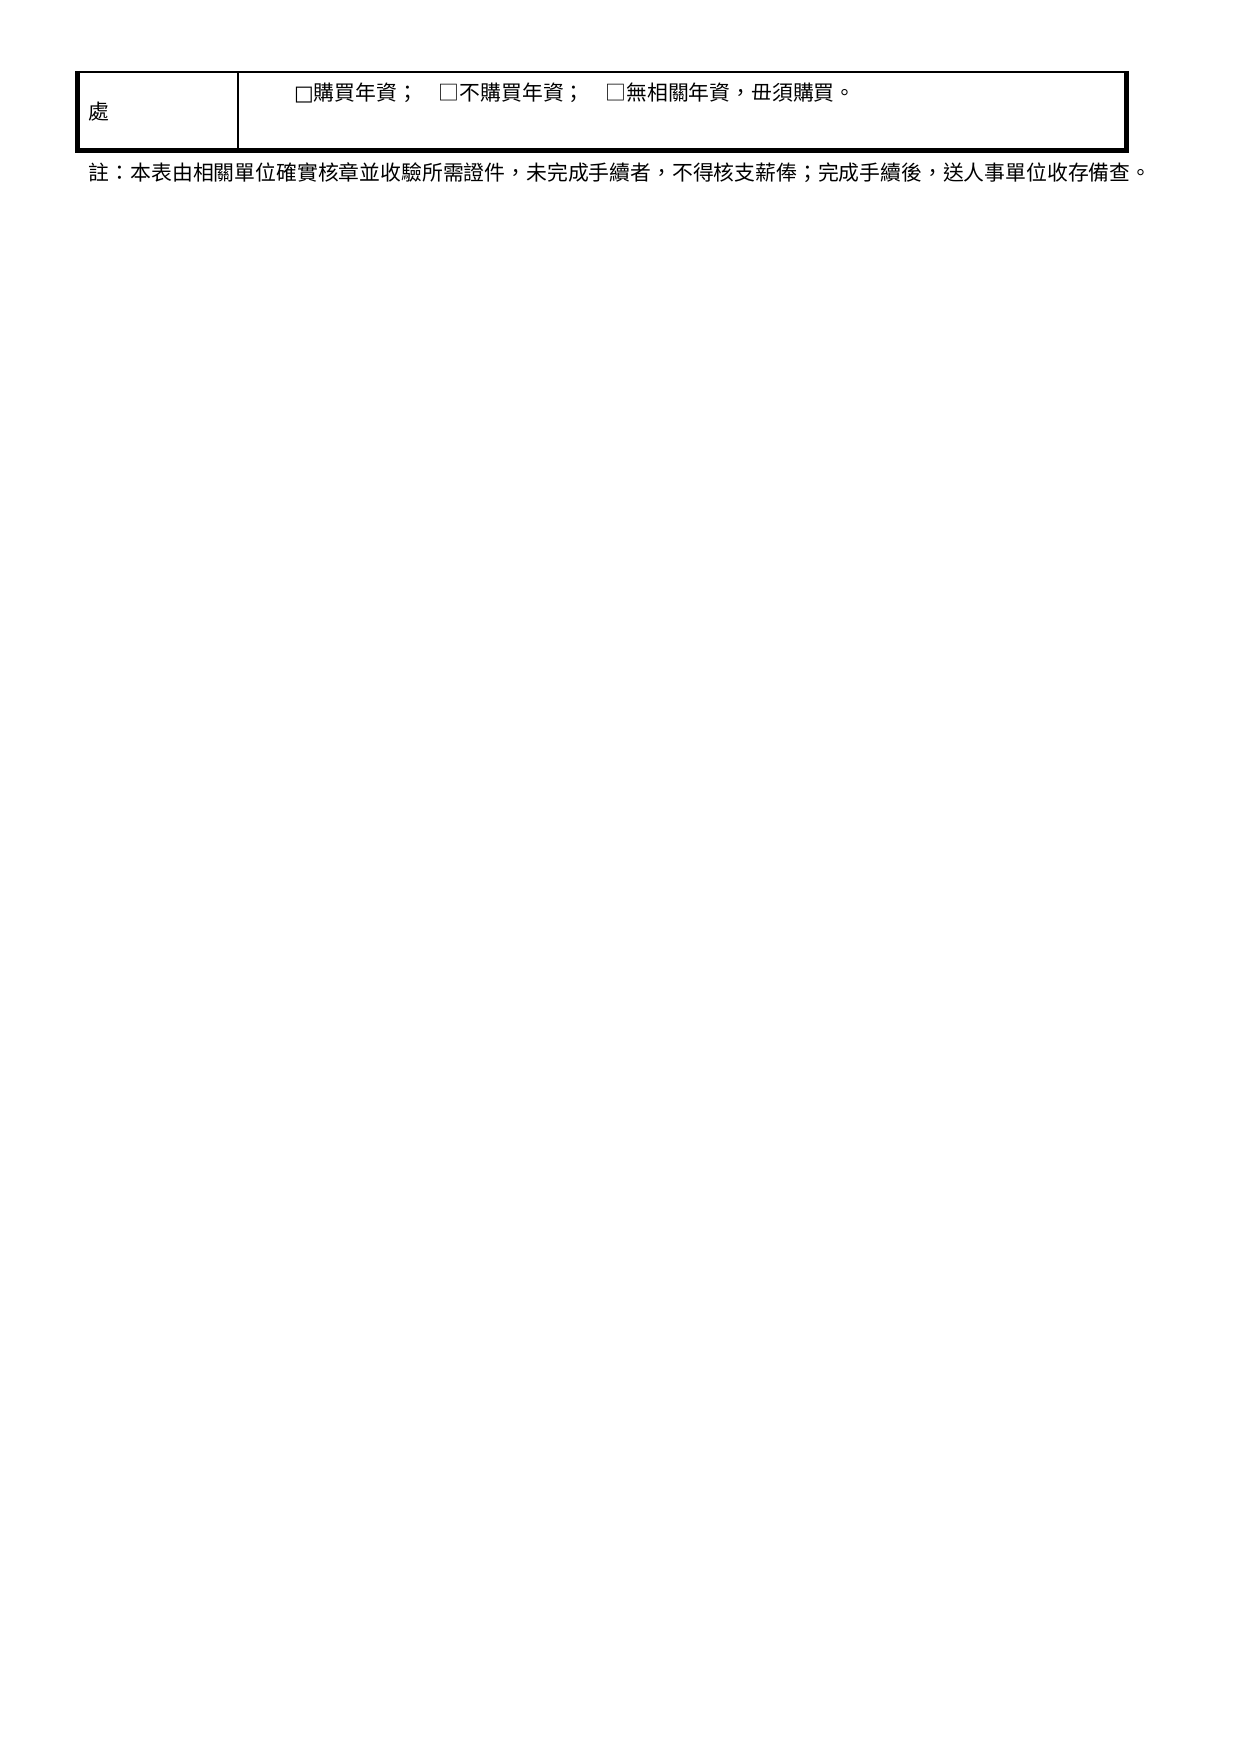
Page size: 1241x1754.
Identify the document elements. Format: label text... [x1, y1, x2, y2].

table_cell □購買年資； □不購買年資； □無相關年資，毌須購買。 [239, 73, 1124, 148]
text 註：本表由相關單位確實核章並收驗所需證件，未完成手續者，不得核支薪俸；完成手續後，送人事單位收存備查。 [89, 152, 1152, 190]
table_cell 處 [80, 73, 237, 148]
